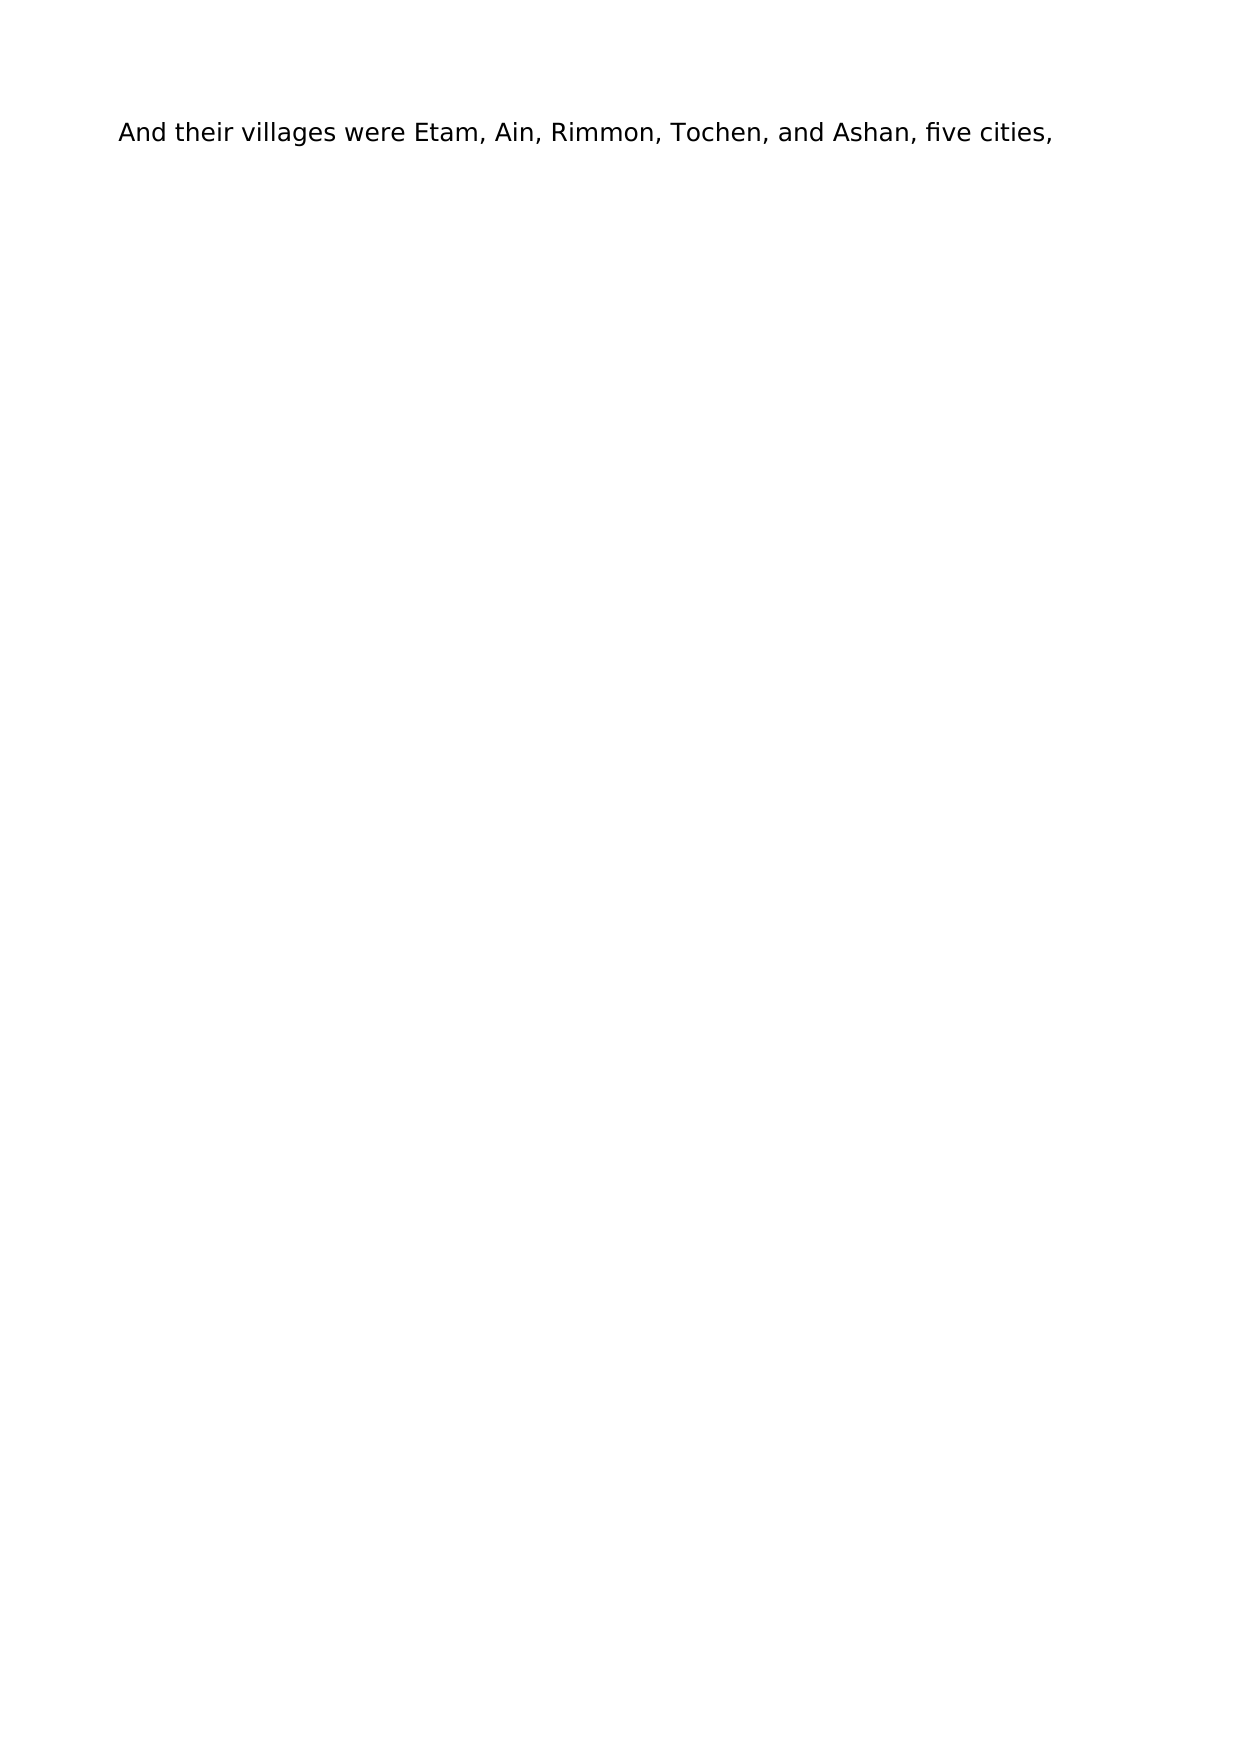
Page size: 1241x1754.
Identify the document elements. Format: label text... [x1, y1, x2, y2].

text And their villages were Etam, Ain, Rimmon, Tochen, and Ashan, five cities, [118, 118, 1122, 147]
